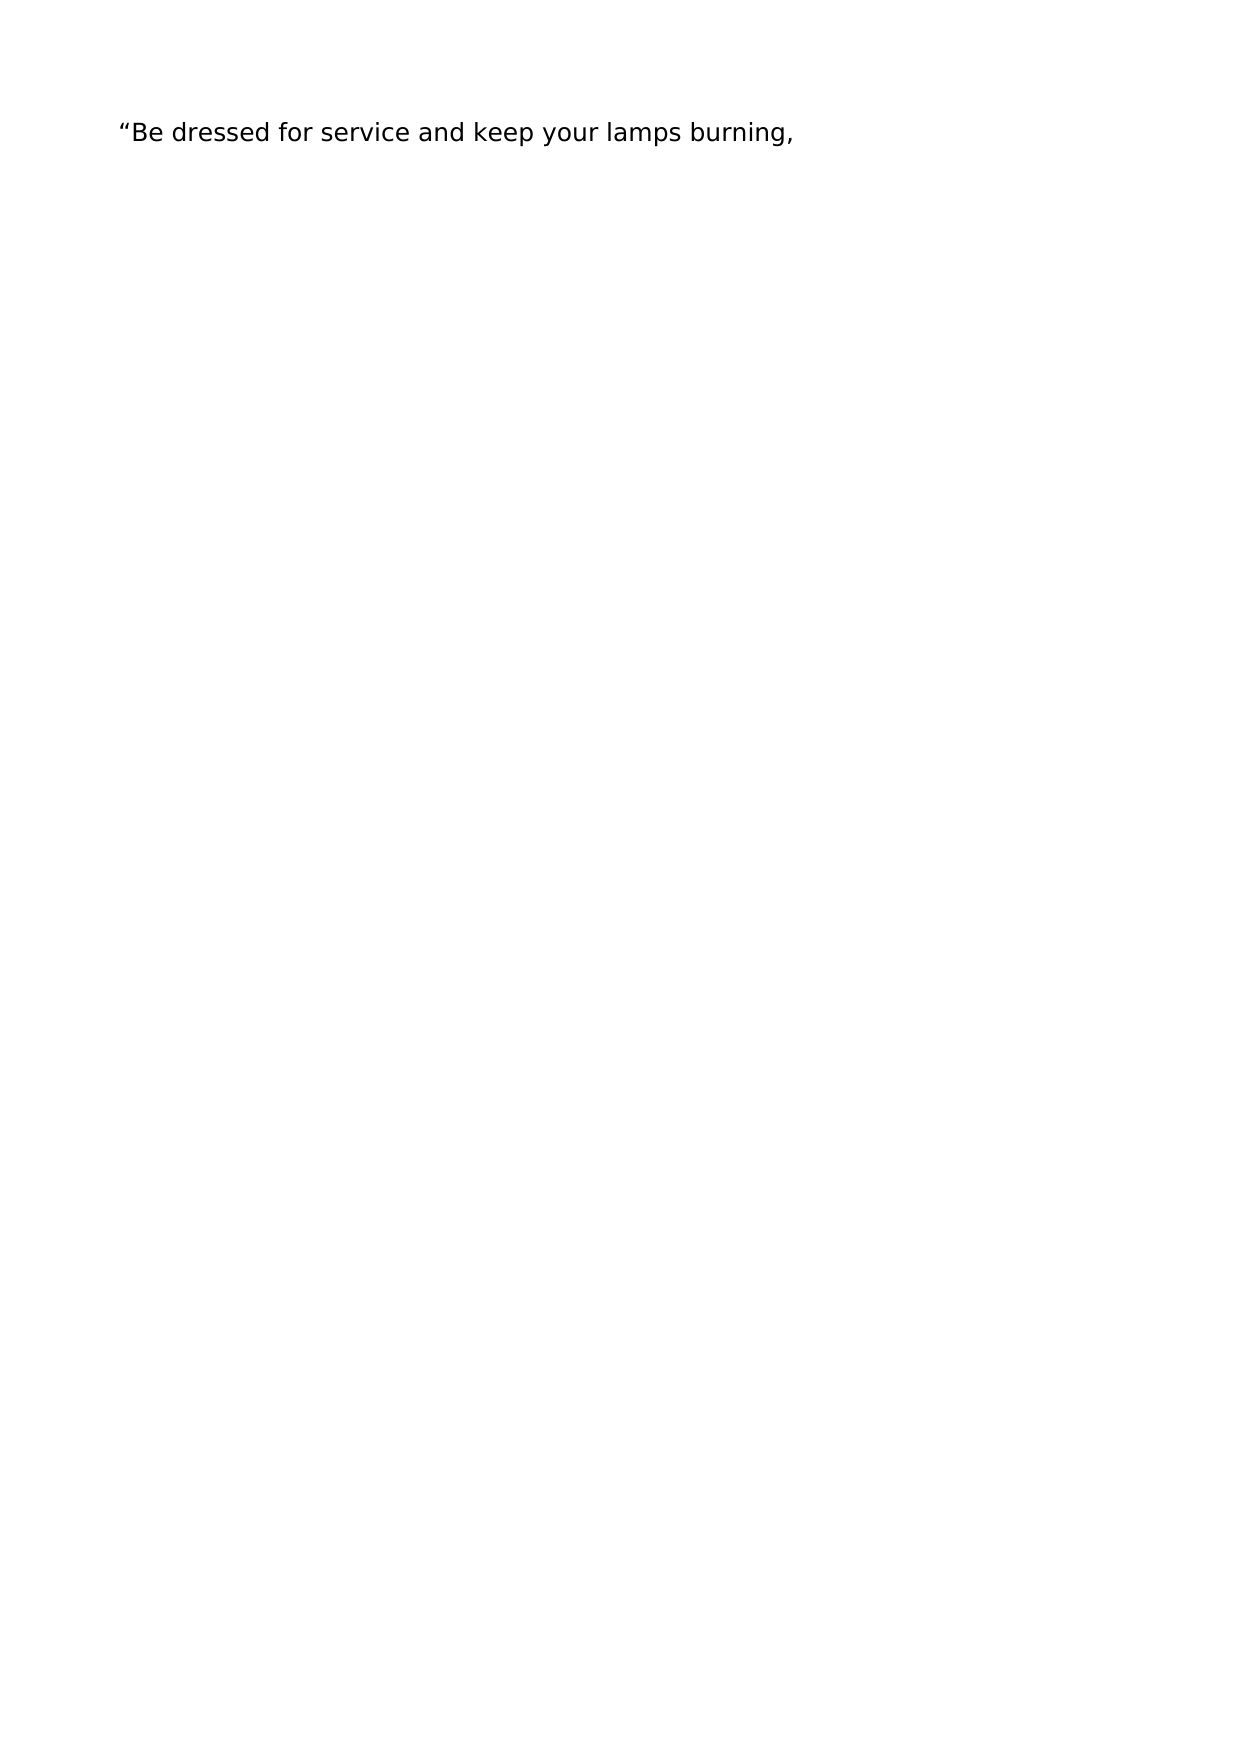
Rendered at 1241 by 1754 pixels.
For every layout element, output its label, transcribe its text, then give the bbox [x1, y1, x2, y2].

text “Be dressed for service and keep your lamps burning, [118, 118, 1122, 147]
